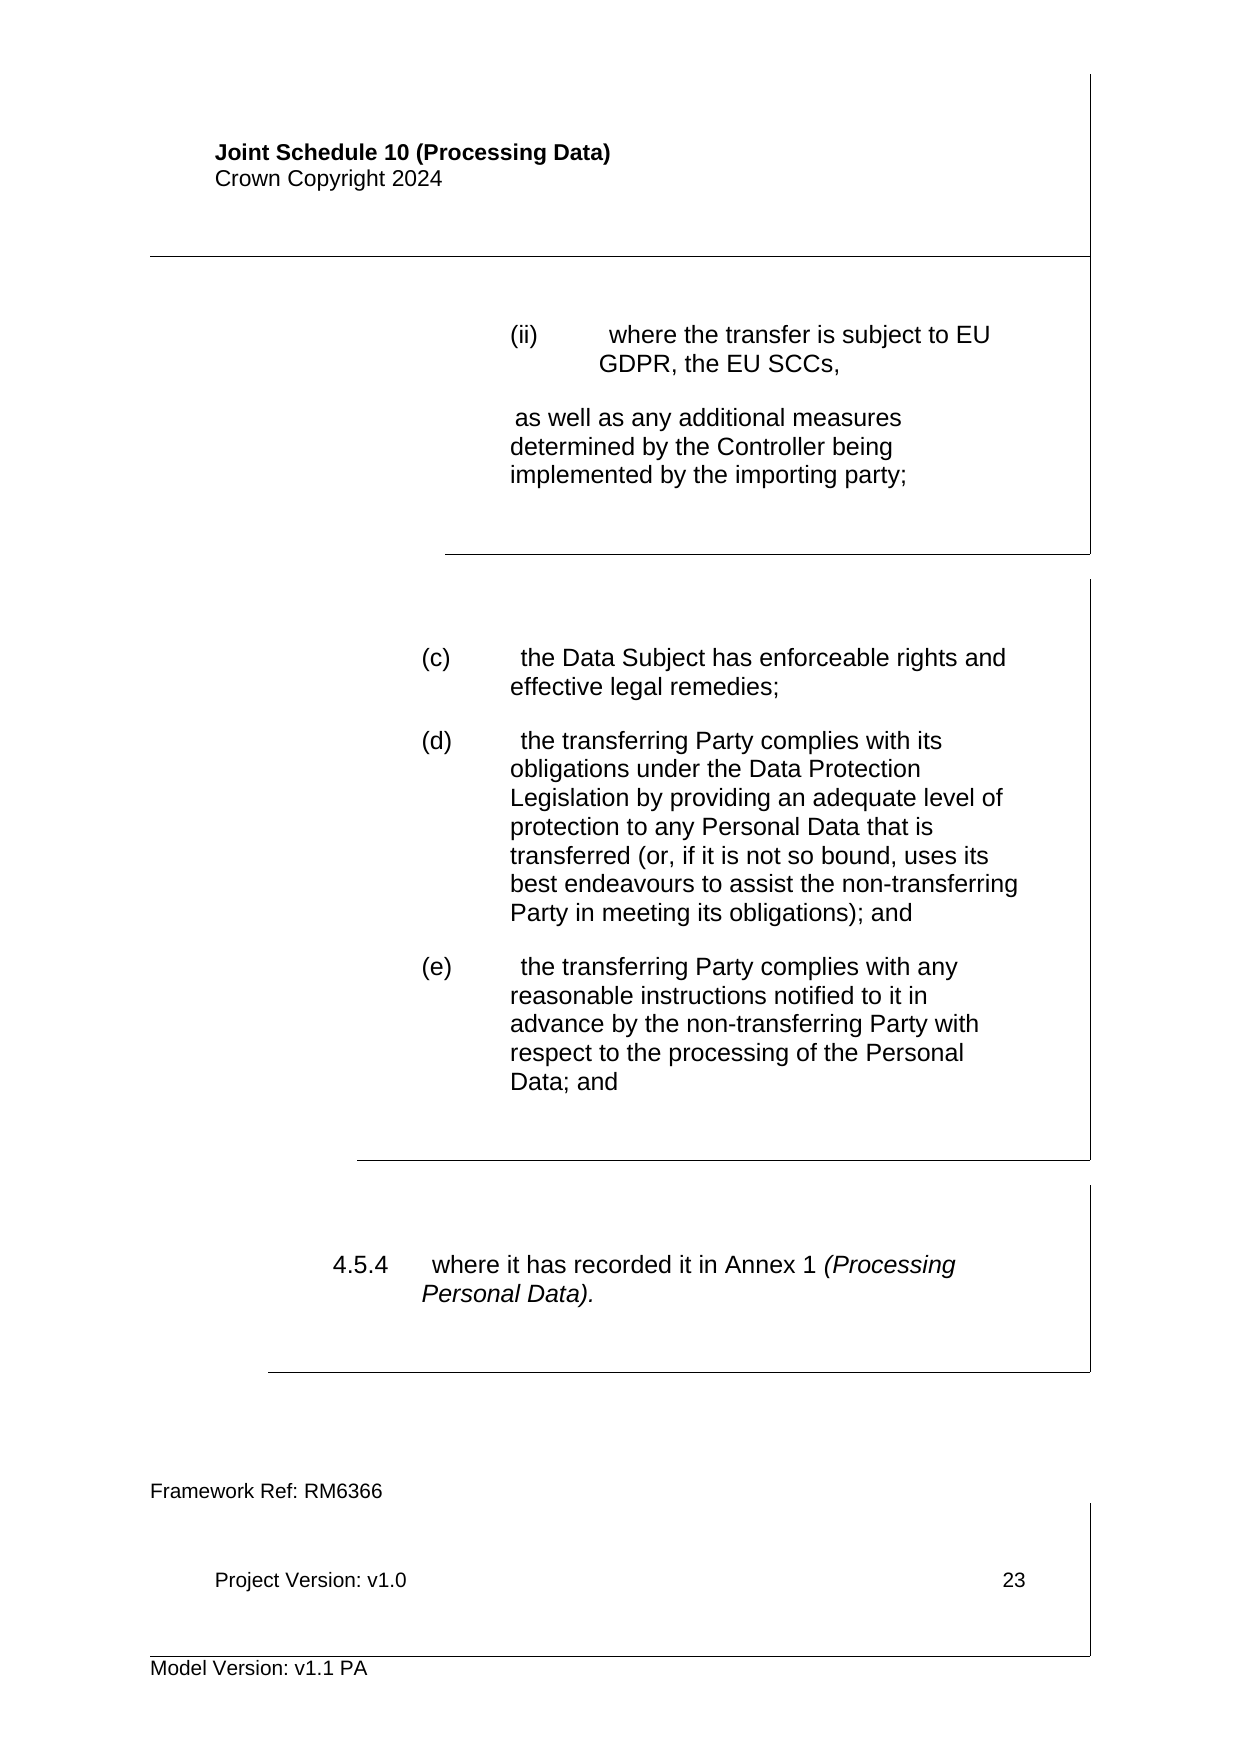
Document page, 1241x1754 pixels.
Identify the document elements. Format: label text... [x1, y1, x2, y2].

text as well as any additional measures determined by the Controller being implemented by the importing party; [445, 338, 1090, 554]
text 4.5.4 where it has recorded it in Annex 1 (Processing Personal Data). [268, 1185, 1090, 1372]
list the transferring Party complies with any reasonable instructions notified to it in advance by the non-transferring Party with respect to the processing of the Personal Data; and [357, 887, 1090, 1160]
list the Data Subject has enforceable rights and effective legal remedies; [357, 579, 1090, 661]
list the transferring Party complies with its obligations under the Data Protection Legislation by providing an adequate level of protection to any Personal Data that is transferred (or, if it is not so bound, uses its best endeavours to assist the non-transferring Party in meeting its obligations); and [357, 661, 1090, 887]
list where the transfer is subject to EU GDPR, the EU SCCs, [445, 256, 1090, 338]
